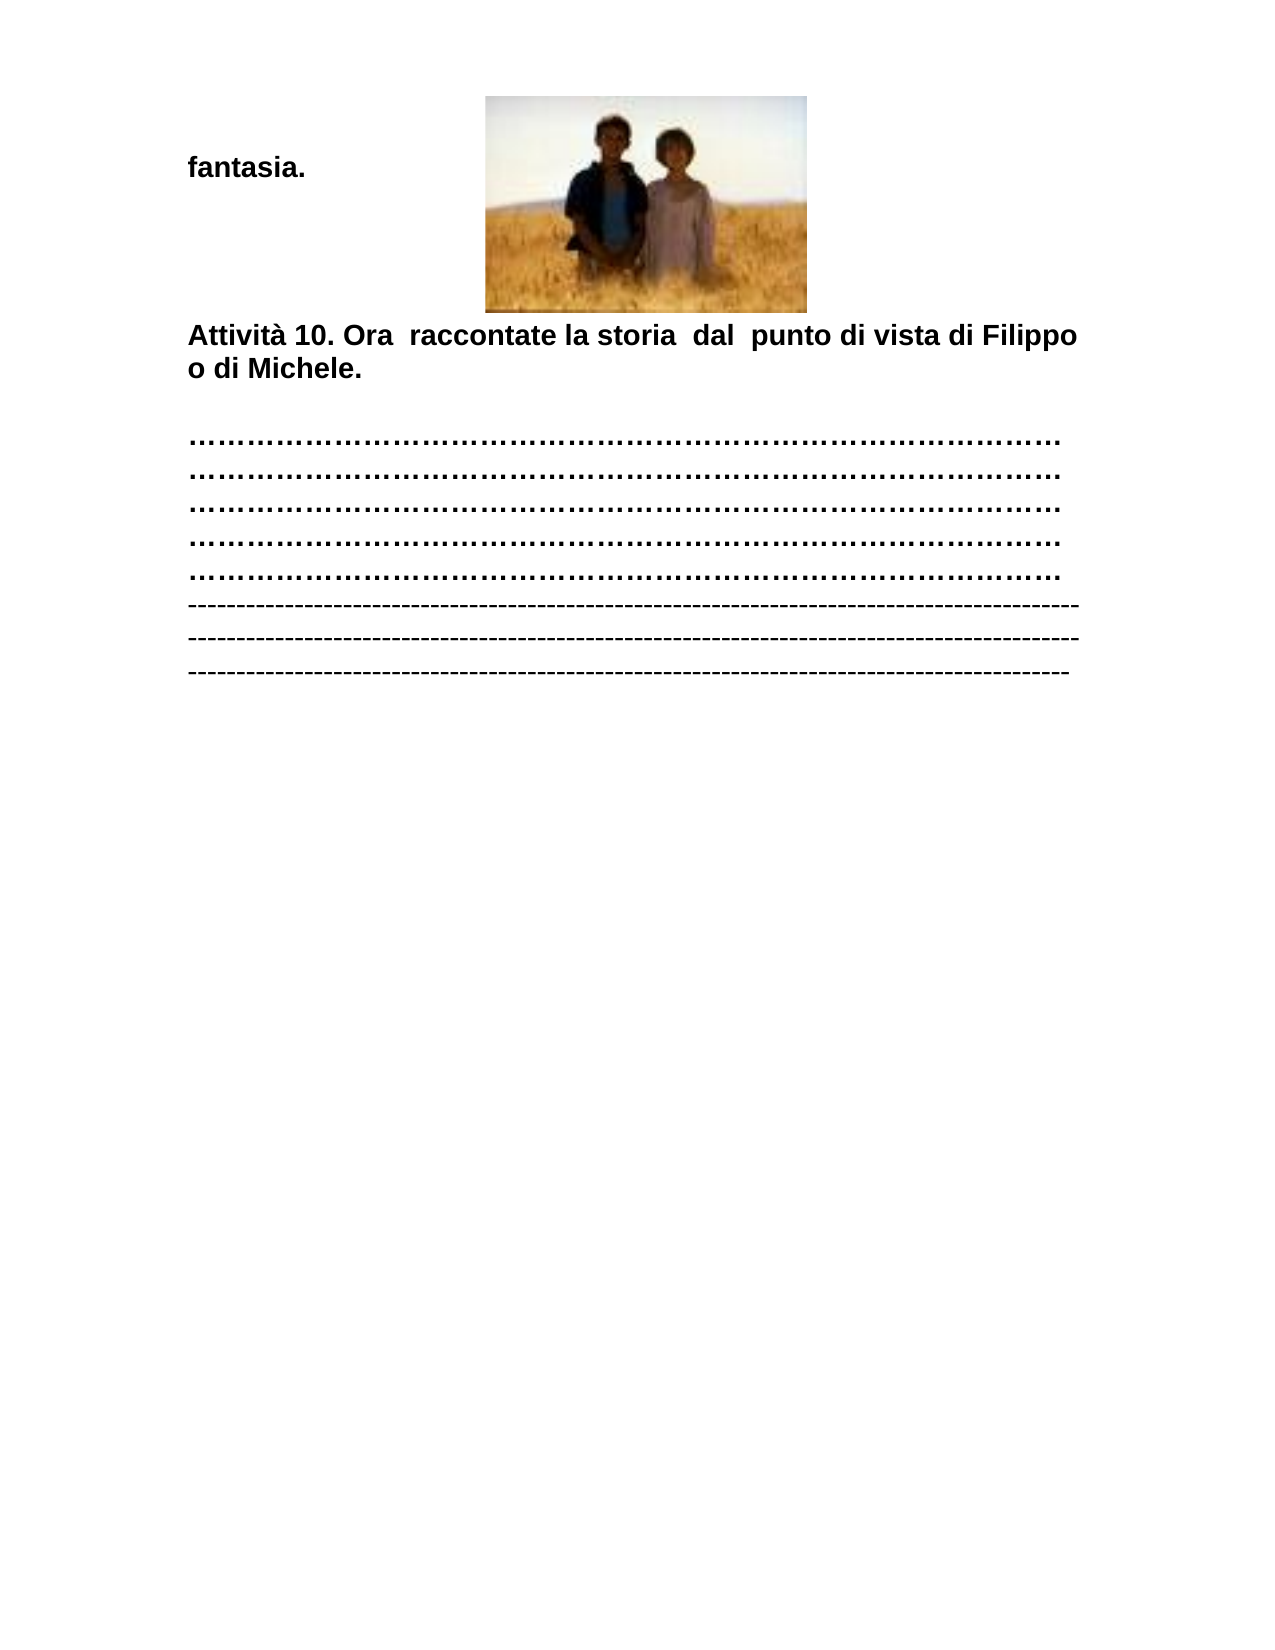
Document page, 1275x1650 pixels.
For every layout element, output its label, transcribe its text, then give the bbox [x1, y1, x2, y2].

text fantasia. [187, 150, 485, 284]
text ----------------------------------------------------------------------------------------------------------------------------------------------------------------------------------------------------------------------------------------------------------------------------------- [187, 586, 1087, 687]
text [807, 150, 1087, 284]
text ……………………………………………………………………………………………………………………………………………………………………………………………………………………………………………………………………………………………………………………………………………………………………………………………………………… [187, 418, 1087, 586]
text Attività 10. Ora raccontate la storia dal punto di vista di Filippo o di Michele. [187, 318, 1087, 385]
